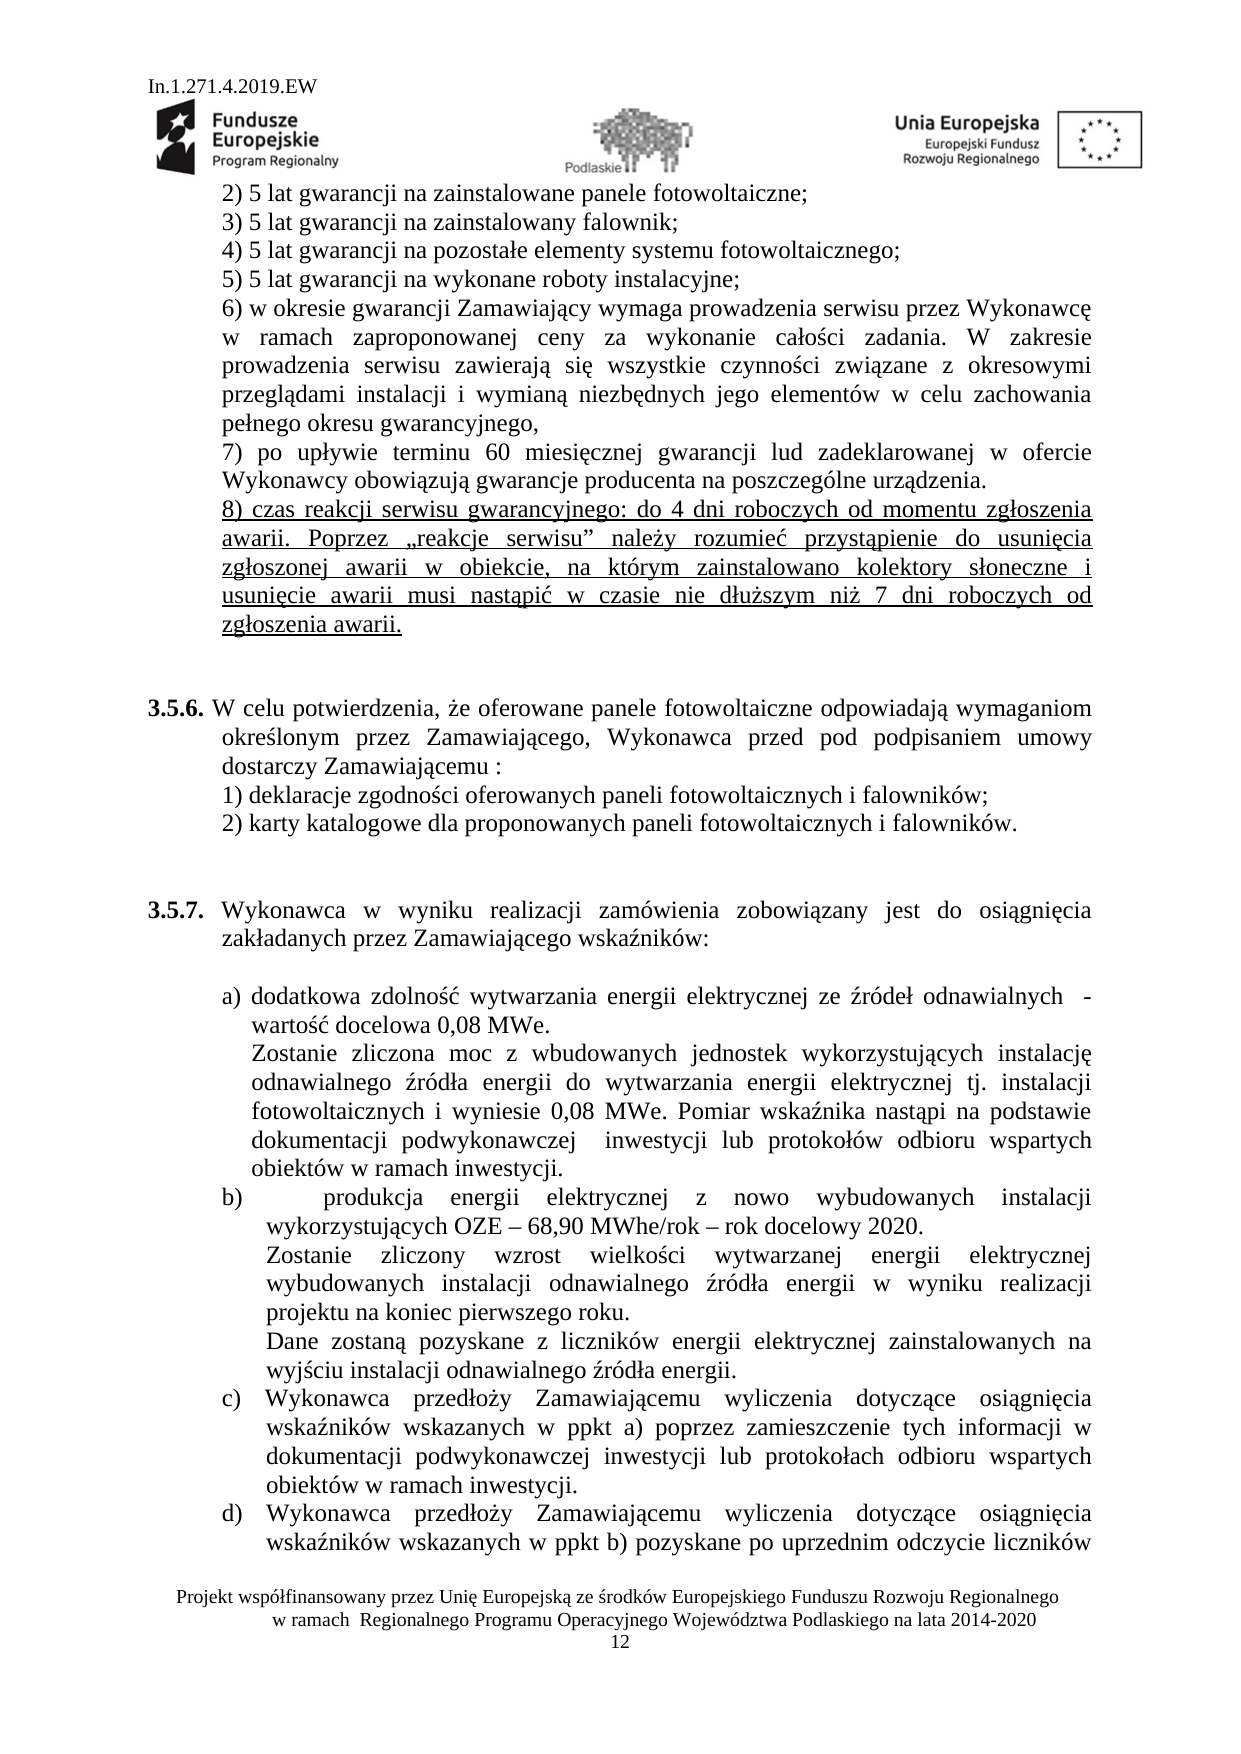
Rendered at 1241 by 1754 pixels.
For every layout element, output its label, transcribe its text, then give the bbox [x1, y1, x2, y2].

text Dane zostaną pozyskane z liczników energii elektrycznej zainstalowanych na wyjściu instalacji odnawialnego źródła energii. [266, 1326, 1092, 1383]
text 7) po upływie terminu 60 miesięcznej gwarancji lud zadeklarowanej w ofercie Wykonawcy obowiązują gwarancje producenta na poszczególne urządzenia. [222, 437, 1092, 494]
text usunięcie awarii musi nastąpić w czasie nie dłuższym niż 7 dni roboczych od [222, 578, 1092, 605]
text 3.5.7. Wykonawca w wyniku realizacji zamówienia zobowiązany jest do osiągnięcia zakładanych przez Zamawiającego wskaźników: [148, 895, 1092, 952]
text 5) 5 lat gwarancji na wykonane roboty instalacyjne; [222, 264, 1092, 293]
text zgłoszenia awarii. [222, 607, 1092, 638]
text zgłoszonej awarii w obiekcie, na którym zainstalowano kolektory słoneczne i [222, 549, 1092, 577]
text 1) deklaracje zgodności oferowanych paneli fotowoltaicznych i falowników; [222, 780, 1092, 808]
text 6) w okresie gwarancji Zamawiający wymaga prowadzenia serwisu przez Wykonawcę w ramach zaproponowanej ceny za wykonanie całości zadania. W zakresie prowadzenia serwisu zawierają się wszystkie czynności związane z okresowymi przeglądami instalacji i wymianą niezbędnych jego elementów w celu zachowania pełnego okresu gwarancyjnego, [222, 293, 1092, 437]
text 3) 5 lat gwarancji na zainstalowany falownik; [222, 207, 1092, 235]
text d) Wykonawca przedłoży Zamawiającemu wyliczenia dotyczące osiągnięcia wskaźników wskazanych w ppkt b) pozyskane po uprzednim odczycie liczników [222, 1498, 1092, 1556]
text a) dodatkowa zdolność wytwarzania energii elektrycznej ze źródeł odnawialnych - wartość docelowa 0,08 MWe. [222, 981, 1092, 1038]
text 4) 5 lat gwarancji na pozostałe elementy systemu fotowoltaicznego; [222, 235, 1092, 264]
text c) Wykonawca przedłoży Zamawiającemu wyliczenia dotyczące osiągnięcia wskaźników wskazanych w ppkt a) poprzez zamieszczenie tych informacji w dokumentacji podwykonawczej inwestycji lub protokołach odbioru wspartych obiektów w ramach inwestycji. [222, 1383, 1092, 1498]
text b) produkcja energii elektrycznej z nowo wybudowanych instalacji wykorzystujących OZE – 68,90 MWhe/rok – rok docelowy 2020. [222, 1182, 1092, 1240]
text 2) 5 lat gwarancji na zainstalowane panele fotowoltaiczne; [222, 178, 1092, 207]
text 3.5.6. W celu potwierdzenia, że oferowane panele fotowoltaiczne odpowiadają wymaganiom określonym przez Zamawiającego, Wykonawca przed pod podpisaniem umowy dostarczy Zamawiającemu : [148, 693, 1092, 780]
text Zostanie zliczona moc z wbudowanych jednostek wykorzystujących instalację odnawialnego źródła energii do wytwarzania energii elektrycznej tj. instalacji fotowoltaicznych i wyniesie 0,08 MWe. Pomiar wskaźnika nastąpi na podstawie dokumentacji podwykonawczej inwestycji lub protokołów odbioru wspartych obiektów w ramach inwestycji. [251, 1038, 1092, 1182]
text 2) karty katalogowe dla proponowanych paneli fotowoltaicznych i falowników. [222, 808, 1092, 837]
text awarii. Poprzez „reakcje serwisu” należy rozumieć przystąpienie do usunięcia [222, 521, 1092, 548]
text Zostanie zliczony wzrost wielkości wytwarzanej energii elektrycznej wybudowanych instalacji odnawialnego źródła energii w wyniku realizacji projektu na koniec pierwszego roku. [266, 1240, 1092, 1326]
text 8) czas reakcji serwisu gwarancyjnego: do 4 dni roboczych od momentu zgłoszenia [222, 494, 1092, 519]
